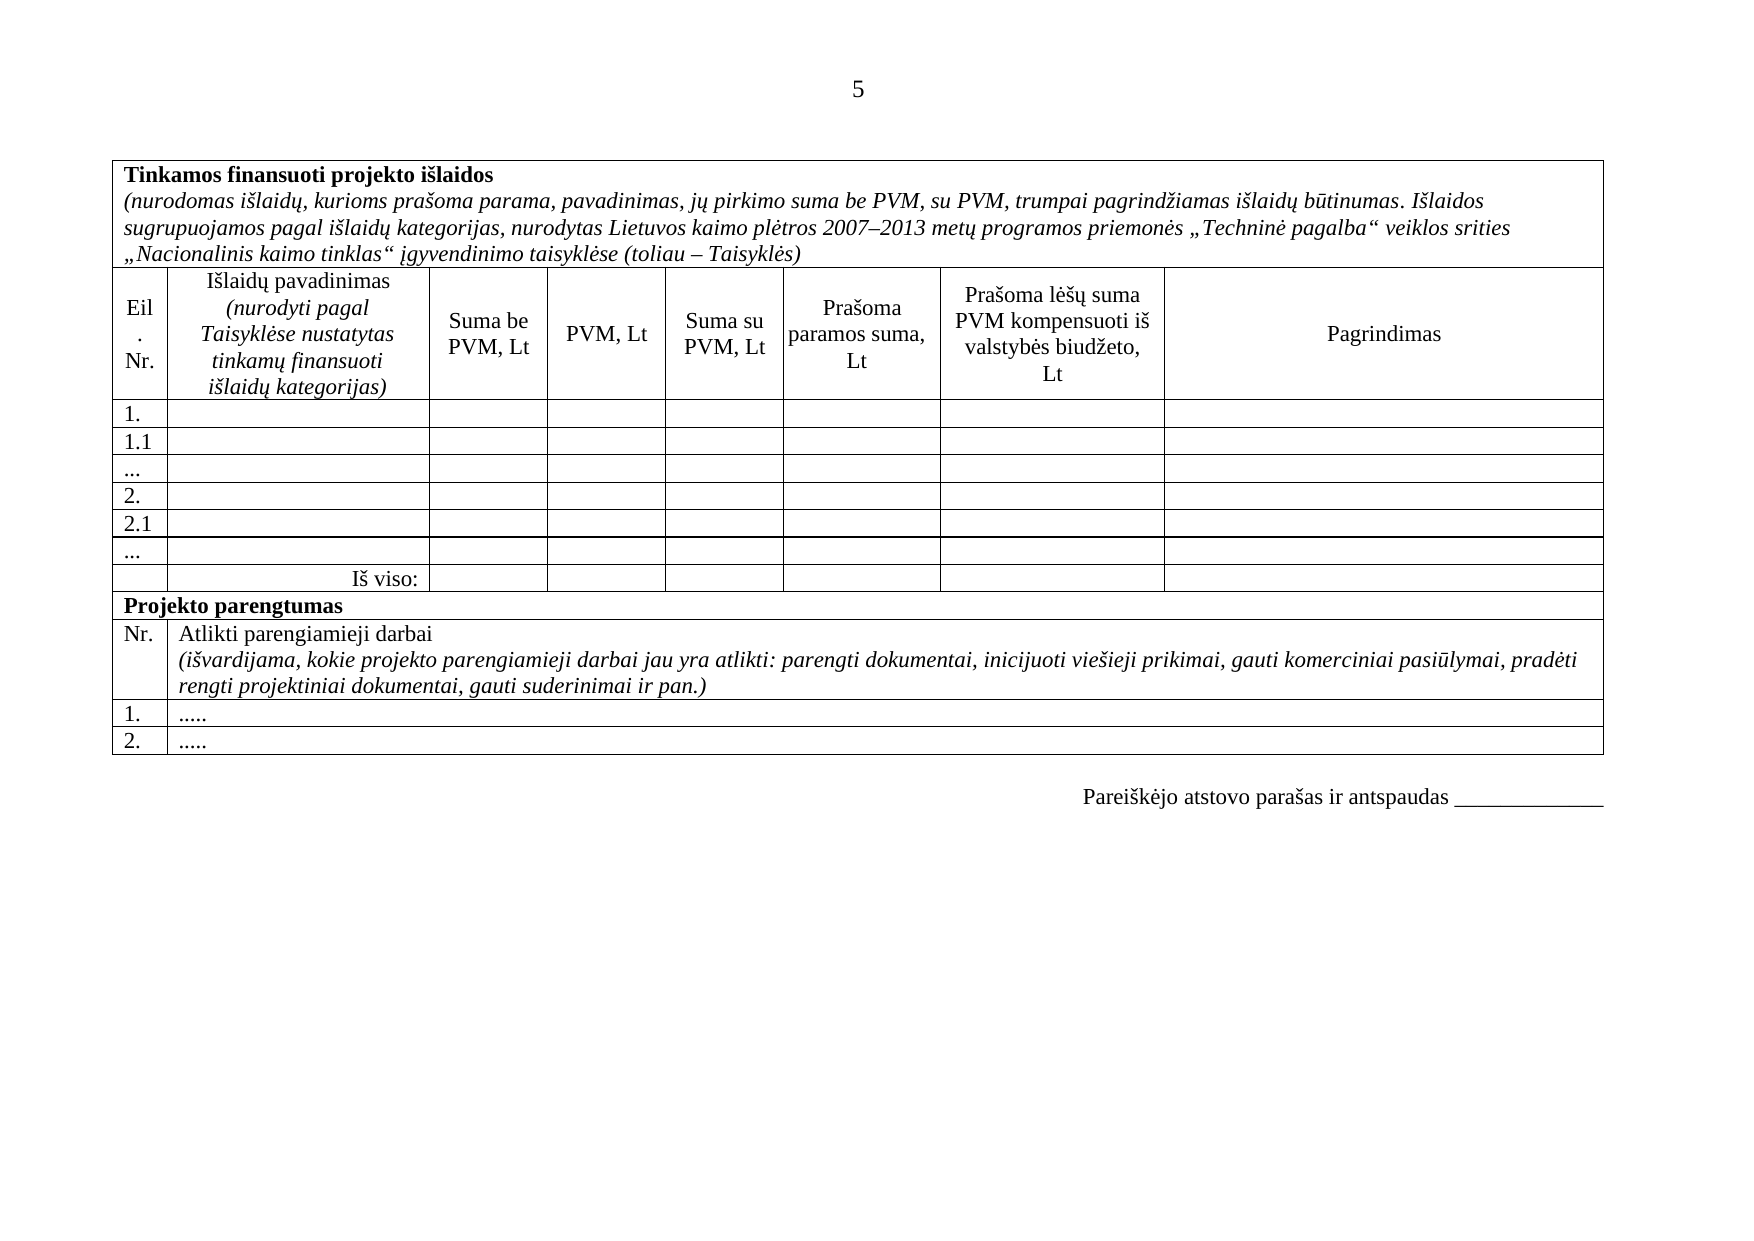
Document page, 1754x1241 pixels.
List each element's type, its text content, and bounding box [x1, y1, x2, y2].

table_cell Prašoma lėšų suma PVM kompensuoti iš valstybės biudžeto, Lt [941, 268, 1164, 399]
table_cell [784, 428, 940, 454]
table_cell [666, 510, 783, 536]
table_cell [784, 538, 940, 564]
table_cell Atlikti parengiamieji darbai (išvardijama, kokie projekto parengiamieji darbai jau yra atlikti: parengti dokumentai, inicijuoti viešieji prikimai, gauti komerciniai pasiūlymai, pradėti rengti projektiniai dokumentai, gauti suderinimai ir pan.) [168, 620, 1603, 699]
table_cell [941, 400, 1164, 427]
table_header Tinkamos finansuoti projekto išlaidos (nurodomas išlaidų, kurioms prašoma parama, pavadinimas, jų pirkimo suma be PVM, su PVM, trumpai pagrindžiamas išlaidų būtinumas. Išlaidos sugrupuojamos pagal išlaidų kategorijas, nurodytas Lietuvos kaimo plėtros 2007–2013 metų programos priemonės „Techninė pagalba“ veiklos srities „Nacionalinis kaimo tinklas“ įgyvendinimo taisyklėse (toliau – Taisyklės) [113, 161, 1603, 267]
table_cell 2. [113, 727, 167, 753]
table_cell 1. [113, 400, 167, 427]
text Pareiškėjo atstovo parašas ir antspaudas _____________ [112, 783, 1604, 809]
table_cell ... [113, 455, 167, 482]
table_cell [430, 510, 547, 536]
table_cell [666, 483, 783, 509]
table_cell [168, 400, 429, 427]
table_cell [430, 565, 547, 591]
table_cell [168, 483, 429, 509]
table_cell [548, 455, 665, 482]
table_cell 2. [113, 483, 167, 509]
table_cell [941, 455, 1164, 482]
table_cell [430, 455, 547, 482]
table_cell [784, 510, 940, 536]
table_cell [666, 538, 783, 564]
table_cell Projekto parengtumas [113, 592, 1603, 618]
table_cell [941, 510, 1164, 536]
table_cell [548, 510, 665, 536]
table_cell [1165, 538, 1603, 564]
table_cell [941, 428, 1164, 454]
table_cell [1165, 400, 1603, 427]
table_cell [784, 455, 940, 482]
table_cell [784, 483, 940, 509]
table_cell [1165, 428, 1603, 454]
table_cell PVM, Lt [548, 268, 665, 399]
table_cell [666, 565, 783, 591]
table_cell [548, 400, 665, 427]
table_cell Iš viso: [168, 565, 429, 591]
table_cell Išlaidų pavadinimas (nurodyti pagal Taisyklėse nustatytas tinkamų finansuoti išlaidų kategorijas) [168, 268, 429, 399]
table_cell [168, 538, 429, 564]
table_cell 2.1 [113, 510, 167, 536]
table_cell Suma su PVM, Lt [666, 268, 783, 399]
table_cell [113, 565, 167, 591]
table_cell Pagrindimas [1165, 268, 1603, 399]
table_cell [666, 400, 783, 427]
table_cell [430, 483, 547, 509]
table_cell [168, 510, 429, 536]
table_cell [430, 538, 547, 564]
table_cell Suma be PVM, Lt [430, 268, 547, 399]
table_cell Nr. [113, 620, 167, 699]
table_cell [548, 538, 665, 564]
table_cell [168, 428, 429, 454]
table_cell ... [113, 538, 167, 564]
table_cell [941, 483, 1164, 509]
table_cell [548, 428, 665, 454]
table_cell [941, 538, 1164, 564]
table_cell [784, 565, 940, 591]
table_cell [1165, 455, 1603, 482]
table_cell [666, 455, 783, 482]
table_cell [1165, 510, 1603, 536]
table_cell [168, 455, 429, 482]
table_cell [548, 565, 665, 591]
table_cell [430, 400, 547, 427]
table_cell [784, 400, 940, 427]
table_cell 1.1 [113, 428, 167, 454]
table_cell [941, 565, 1164, 591]
table_cell ..... [168, 700, 1603, 726]
table_cell [1165, 483, 1603, 509]
table_cell [1165, 565, 1603, 591]
table_cell [548, 483, 665, 509]
table_cell ..... [168, 727, 1603, 753]
table_cell [666, 428, 783, 454]
table_cell Eil. Nr. [113, 268, 167, 399]
table_cell Prašoma paramos suma, Lt [784, 268, 940, 399]
table_cell [430, 428, 547, 454]
table_cell 1. [113, 700, 167, 726]
